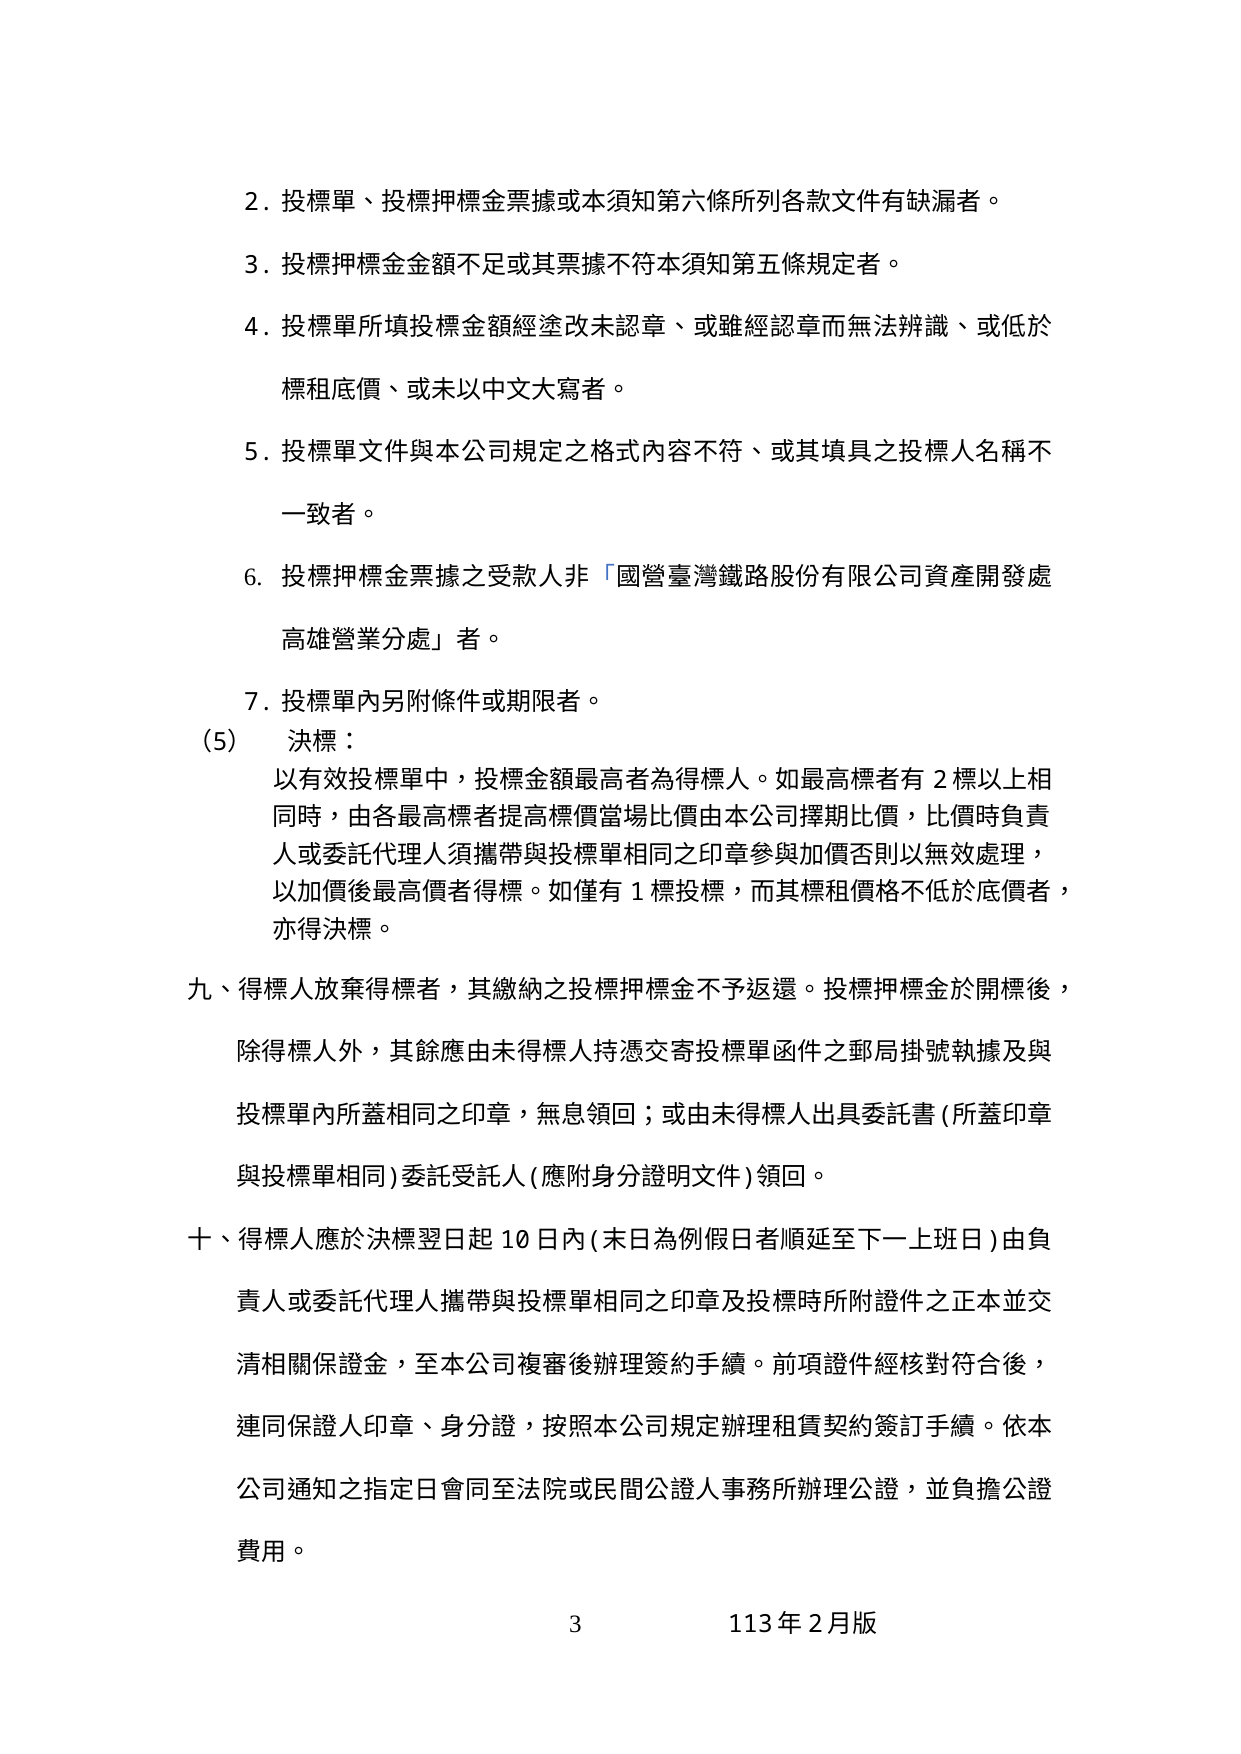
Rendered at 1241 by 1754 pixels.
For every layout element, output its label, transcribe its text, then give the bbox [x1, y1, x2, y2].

list 投標單文件與本公司規定之格式內容不符、或其填具之投標人名稱不一致者。 [244, 408, 1053, 533]
list 投標單內另附條件或期限者。 [244, 658, 1053, 721]
text 九、得標人放棄得標者，其繳納之投標押標金不予返還。投標押標金於開標後，除得標人外，其餘應由未得標人持憑交寄投標單函件之郵局掛號執據及與投標單內所蓋相同之印章，無息領回；或由未得標人出具委託書(所蓋印章與投標單相同)委託受託人(應附身分證明文件)領回。 [187, 946, 1053, 1196]
text 十、得標人應於決標翌日起10日內(末日為例假日者順延至下一上班日)由負責人或委託代理人攜帶與投標單相同之印章及投標時所附證件之正本並交清相關保證金，至本公司複審後辦理簽約手續。前項證件經核對符合後，連同保證人印章、身分證，按照本公司規定辦理租賃契約簽訂手續。依本公司通知之指定日會同至法院或民間公證人事務所辦理公證，並負擔公證費用。 [187, 1196, 1053, 1571]
list 決標： [187, 721, 1051, 758]
text 以有效投標單中，投標金額最高者為得標人。如最高標者有2標以上相同時，由各最高標者提高標價當場比價由本公司擇期比價，比價時負責人或委託代理人須攜帶與投標單相同之印章參與加價否則以無效處理，以加價後最高價者得標。如僅有1標投標，而其標租價格不低於底價者，亦得決標。 [272, 758, 1053, 946]
list 投標單所填投標金額經塗改未認章、或雖經認章而無法辨識、或低於標租底價、或未以中文大寫者。 [244, 283, 1053, 408]
list 投標押標金金額不足或其票據不符本須知第五條規定者。 [244, 221, 1053, 283]
list 投標單、投標押標金票據或本須知第六條所列各款文件有缺漏者。 [244, 158, 1053, 221]
list 投標押標金票據之受款人非「國營臺灣鐵路股份有限公司資產開發處高雄營業分處」者。 [244, 533, 1053, 658]
